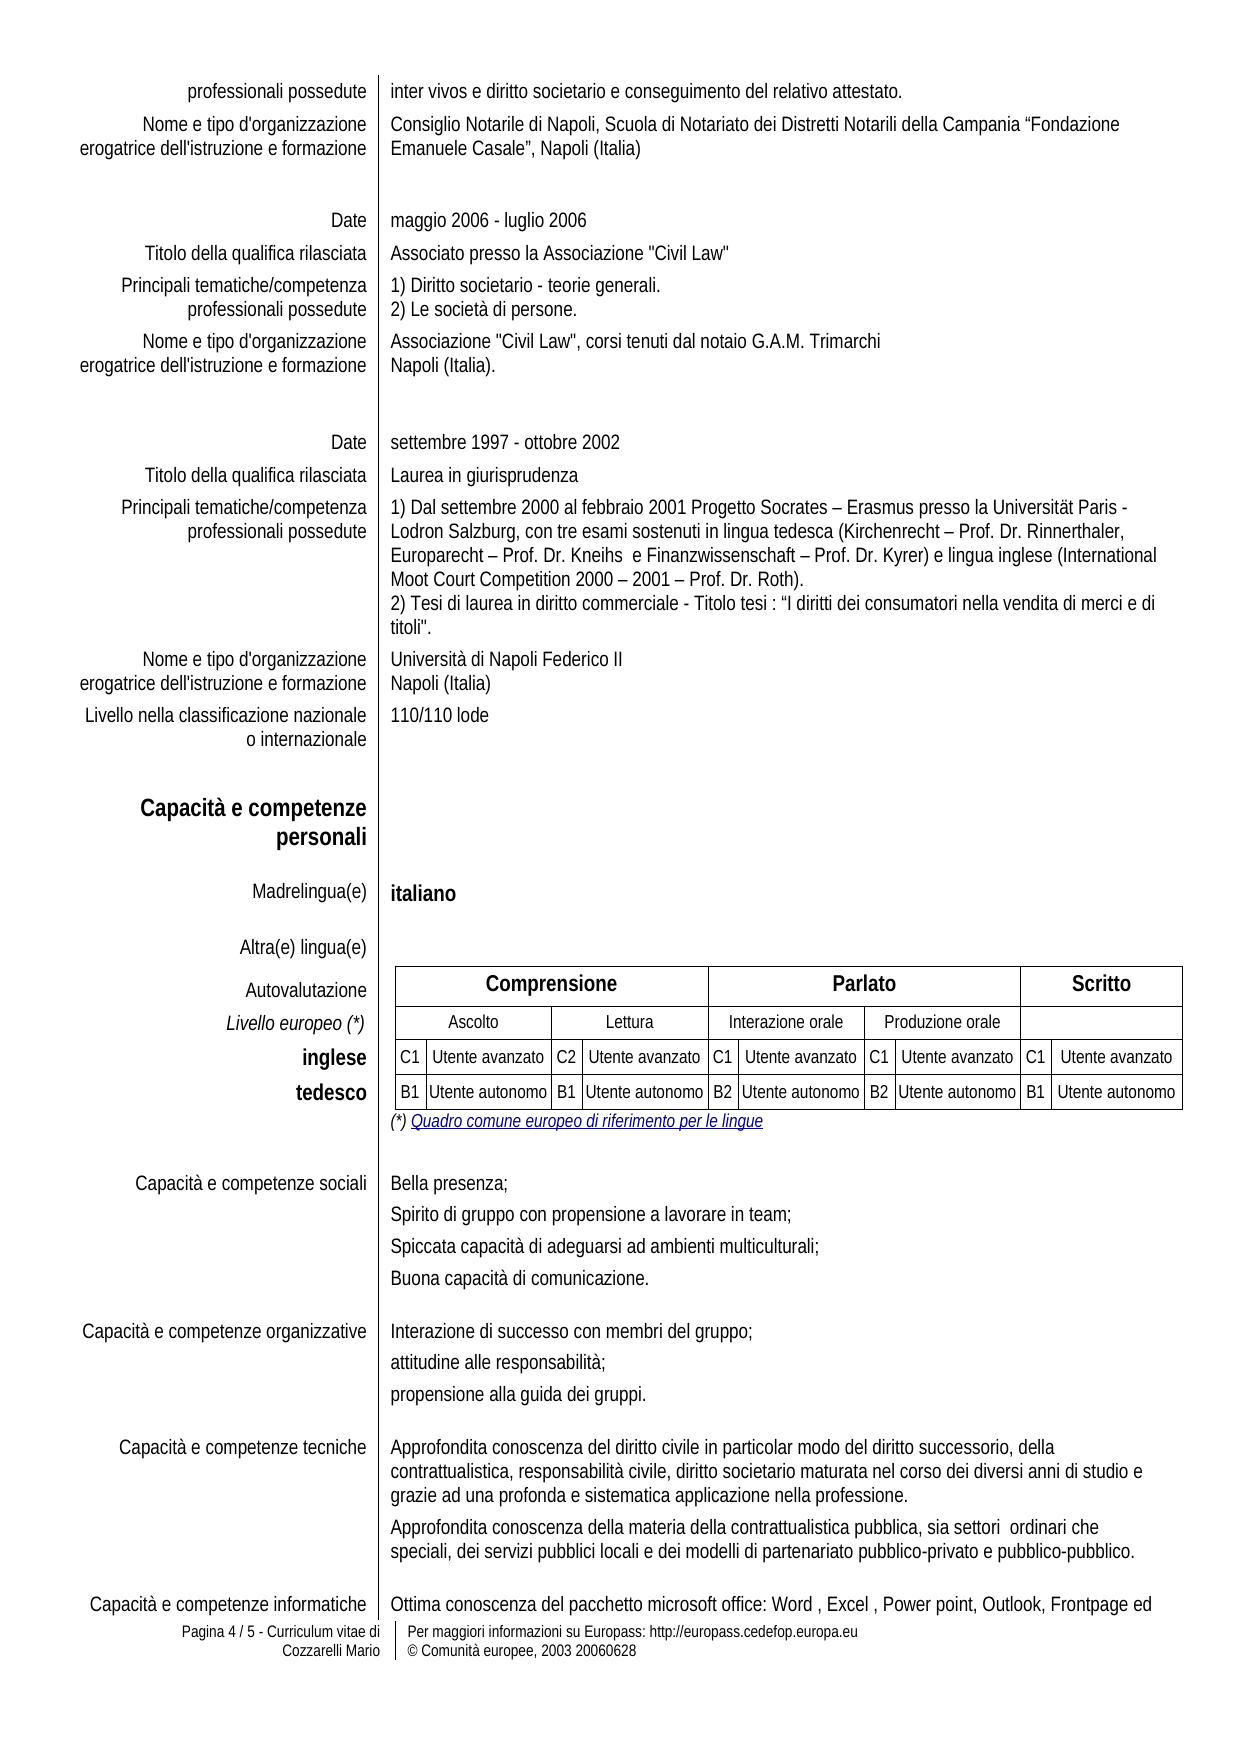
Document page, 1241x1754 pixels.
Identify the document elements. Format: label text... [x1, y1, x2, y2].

table_cell [1177, 196, 1183, 236]
table_cell Utente autonomo [896, 1075, 1020, 1109]
table_cell Scritto [1021, 967, 1182, 1006]
table_cell [1177, 868, 1183, 910]
table_cell Capacità e competenze organizzative [59, 1307, 378, 1410]
table_cell C1 [396, 1040, 426, 1074]
table_cell Utente avanzato [1052, 1040, 1182, 1074]
table_cell [1021, 1007, 1182, 1039]
table_cell [1177, 643, 1183, 699]
table_cell Università di Napoli Federico II Napoli (Italia) [379, 643, 1177, 699]
table_cell Capacità e competenze sociali [59, 1159, 378, 1294]
table_cell [1177, 1423, 1183, 1567]
table_cell [1177, 236, 1183, 269]
table_cell [1177, 1307, 1183, 1410]
table_cell Parlato [709, 967, 1020, 1006]
table_cell Utente avanzato [427, 1040, 551, 1074]
table_cell Nome e tipo d'organizzazione erogatrice dell'istruzione e formazione [59, 325, 378, 381]
table_cell [379, 1294, 1177, 1307]
table_cell [379, 923, 1177, 966]
table_cell [59, 1410, 378, 1423]
table_cell [379, 1410, 1177, 1423]
table_cell (*) Quadro comune europeo di riferimento per le lingue [379, 1109, 1177, 1146]
table_cell Associato presso la Associazione "Civil Law" [379, 236, 1177, 269]
table_cell [379, 781, 1177, 854]
table_cell [1177, 269, 1183, 325]
table_cell C1 [1021, 1040, 1051, 1074]
table_cell Associazione "Civil Law", corsi tenuti dal notaio G.A.M. Trimarchi Napoli (Italia). [379, 325, 1177, 381]
table_cell [379, 1039, 395, 1074]
table_cell [1177, 164, 1183, 196]
table_cell [1177, 1580, 1183, 1620]
table_cell [1177, 1567, 1183, 1580]
table_cell Autovalutazione [59, 966, 378, 1006]
table_cell [379, 1074, 395, 1109]
table_cell [379, 1567, 1177, 1580]
table_cell Ottima conoscenza del pacchetto microsoft office: Word , Excel , Power point, Outlook, Frontpage ed [379, 1580, 1177, 1620]
table_cell [59, 910, 378, 923]
table_cell [1177, 418, 1183, 458]
table_cell settembre 1997 - ottobre 2002 [379, 418, 1177, 458]
table_cell Produzione orale [865, 1007, 1020, 1039]
table_cell [379, 966, 395, 1006]
table_cell [379, 755, 1177, 781]
table_cell [1177, 381, 1183, 418]
table_cell Nome e tipo d'organizzazione erogatrice dell'istruzione e formazione [59, 643, 378, 699]
table_cell Comprensione [396, 967, 708, 1006]
table_cell Laurea in giurisprudenza [379, 458, 1177, 491]
table_cell Livello nella classificazione nazionale o internazionale [59, 699, 378, 755]
table_cell 110/110 lode [379, 699, 1177, 755]
table_cell Livello europeo (*) [59, 1006, 378, 1039]
table_cell tedesco [59, 1074, 378, 1109]
table_cell [379, 910, 1177, 923]
table_cell inglese [59, 1039, 378, 1074]
table_cell Approfondita conoscenza del diritto civile in particolar modo del diritto successorio, della contrattualistica, responsabilità civile, diritto societario maturata nel corso dei diversi anni di studio e grazie ad una profonda e sistematica applicazione nella professione. Approfondita conoscenza della materia della contrattualistica pubblica, sia settori ordinari che speciali, dei servizi pubblici locali e dei modelli di partenariato pubblico-privato e pubblico-pubblico. [379, 1423, 1177, 1567]
table_cell Capacità e competenze personali [59, 781, 378, 854]
table_cell italiano [379, 868, 1177, 910]
table_cell professionali possedute [59, 75, 378, 107]
table_cell Interazione orale [709, 1007, 864, 1039]
table_cell Utente autonomo [427, 1075, 551, 1109]
table_cell Madrelingua(e) [59, 868, 378, 910]
table_cell [1177, 107, 1183, 163]
table_cell [1177, 923, 1183, 966]
table_cell Capacità e competenze tecniche [59, 1423, 378, 1567]
table_cell Utente avanzato [896, 1040, 1020, 1074]
table_cell [59, 1294, 378, 1307]
table_cell Titolo della qualifica rilasciata [59, 236, 378, 269]
table_cell [1177, 755, 1183, 781]
table_cell [1177, 458, 1183, 491]
table_cell [379, 1146, 1177, 1159]
table_cell C1 [709, 1040, 738, 1074]
table_cell Principali tematiche/competenza professionali possedute [59, 491, 378, 643]
table_cell Utente autonomo [583, 1075, 708, 1109]
table_cell [1177, 910, 1183, 923]
table_cell Utente avanzato [583, 1040, 708, 1074]
table_cell Ascolto [396, 1007, 551, 1039]
table_cell [1177, 699, 1183, 755]
table_cell C2 [552, 1040, 582, 1074]
table_cell Nome e tipo d'organizzazione erogatrice dell'istruzione e formazione [59, 107, 378, 163]
table_cell [59, 755, 378, 781]
table_cell B1 [1021, 1075, 1051, 1109]
table_cell Utente autonomo [739, 1075, 864, 1109]
table_cell [379, 1006, 395, 1039]
table_cell Consiglio Notarile di Napoli, Scuola di Notariato dei Distretti Notarili della Campania “Fondazione Emanuele Casale”, Napoli (Italia) [379, 107, 1177, 163]
table_cell [1177, 1410, 1183, 1423]
table_cell [59, 164, 378, 196]
table_cell [379, 381, 1177, 418]
table_cell [1177, 1146, 1183, 1159]
table_cell [1177, 1159, 1183, 1294]
table_cell B1 [396, 1075, 426, 1109]
table_cell Principali tematiche/competenza professionali possedute [59, 269, 378, 325]
table_cell B1 [552, 1075, 582, 1109]
table_cell Capacità e competenze informatiche [59, 1580, 378, 1620]
table_cell Date [59, 196, 378, 236]
table_cell [59, 1146, 378, 1159]
table_cell [1177, 1110, 1183, 1146]
table_cell Utente autonomo [1052, 1075, 1182, 1109]
table_cell 1) Diritto societario - teorie generali. 2) Le società di persone. [379, 269, 1177, 325]
table_cell [59, 855, 378, 868]
table_cell inter vivos e diritto societario e conseguimento del relativo attestato. [379, 75, 1177, 107]
table_cell [59, 1109, 378, 1146]
table_cell [1177, 855, 1183, 868]
table_cell B2 [865, 1075, 895, 1109]
table_cell [379, 164, 1177, 196]
table_cell [59, 381, 378, 418]
table_cell Utente avanzato [739, 1040, 864, 1074]
table_cell [1177, 781, 1183, 854]
table_cell maggio 2006 - luglio 2006 [379, 196, 1177, 236]
table_cell [1177, 1294, 1183, 1307]
table_cell [1177, 75, 1183, 107]
table_cell B2 [709, 1075, 738, 1109]
table_cell C1 [865, 1040, 895, 1074]
table_cell Altra(e) lingua(e) [59, 923, 378, 966]
table_cell Interazione di successo con membri del gruppo; attitudine alle responsabilità; propensione alla guida dei gruppi. [379, 1307, 1177, 1410]
table_cell Bella presenza; Spirito di gruppo con propensione a lavorare in team; Spiccata capacità di adeguarsi ad ambienti multiculturali; Buona capacità di comunicazione. [379, 1159, 1177, 1294]
table_cell Lettura [552, 1007, 708, 1039]
table_cell Titolo della qualifica rilasciata [59, 458, 378, 491]
table_cell 1) Dal settembre 2000 al febbraio 2001 Progetto Socrates – Erasmus presso la Universität Paris - Lodron Salzburg, con tre esami sostenuti in lingua tedesca (Kirchenrecht – Prof. Dr. Rinnerthaler, Europarecht – Prof. Dr. Kneihs e Finanzwissenschaft – Prof. Dr. Kyrer) e lingua inglese (International Moot Court Competition 2000 – 2001 – Prof. Dr. Roth). 2) Tesi di laurea in diritto commerciale - Titolo tesi : “I diritti dei consumatori nella vendita di merci e di titoli". [379, 491, 1177, 643]
table_cell Date [59, 418, 378, 458]
table_cell [1177, 491, 1183, 643]
table_cell [379, 855, 1177, 868]
table_cell [59, 1567, 378, 1580]
table_cell [1177, 325, 1183, 381]
